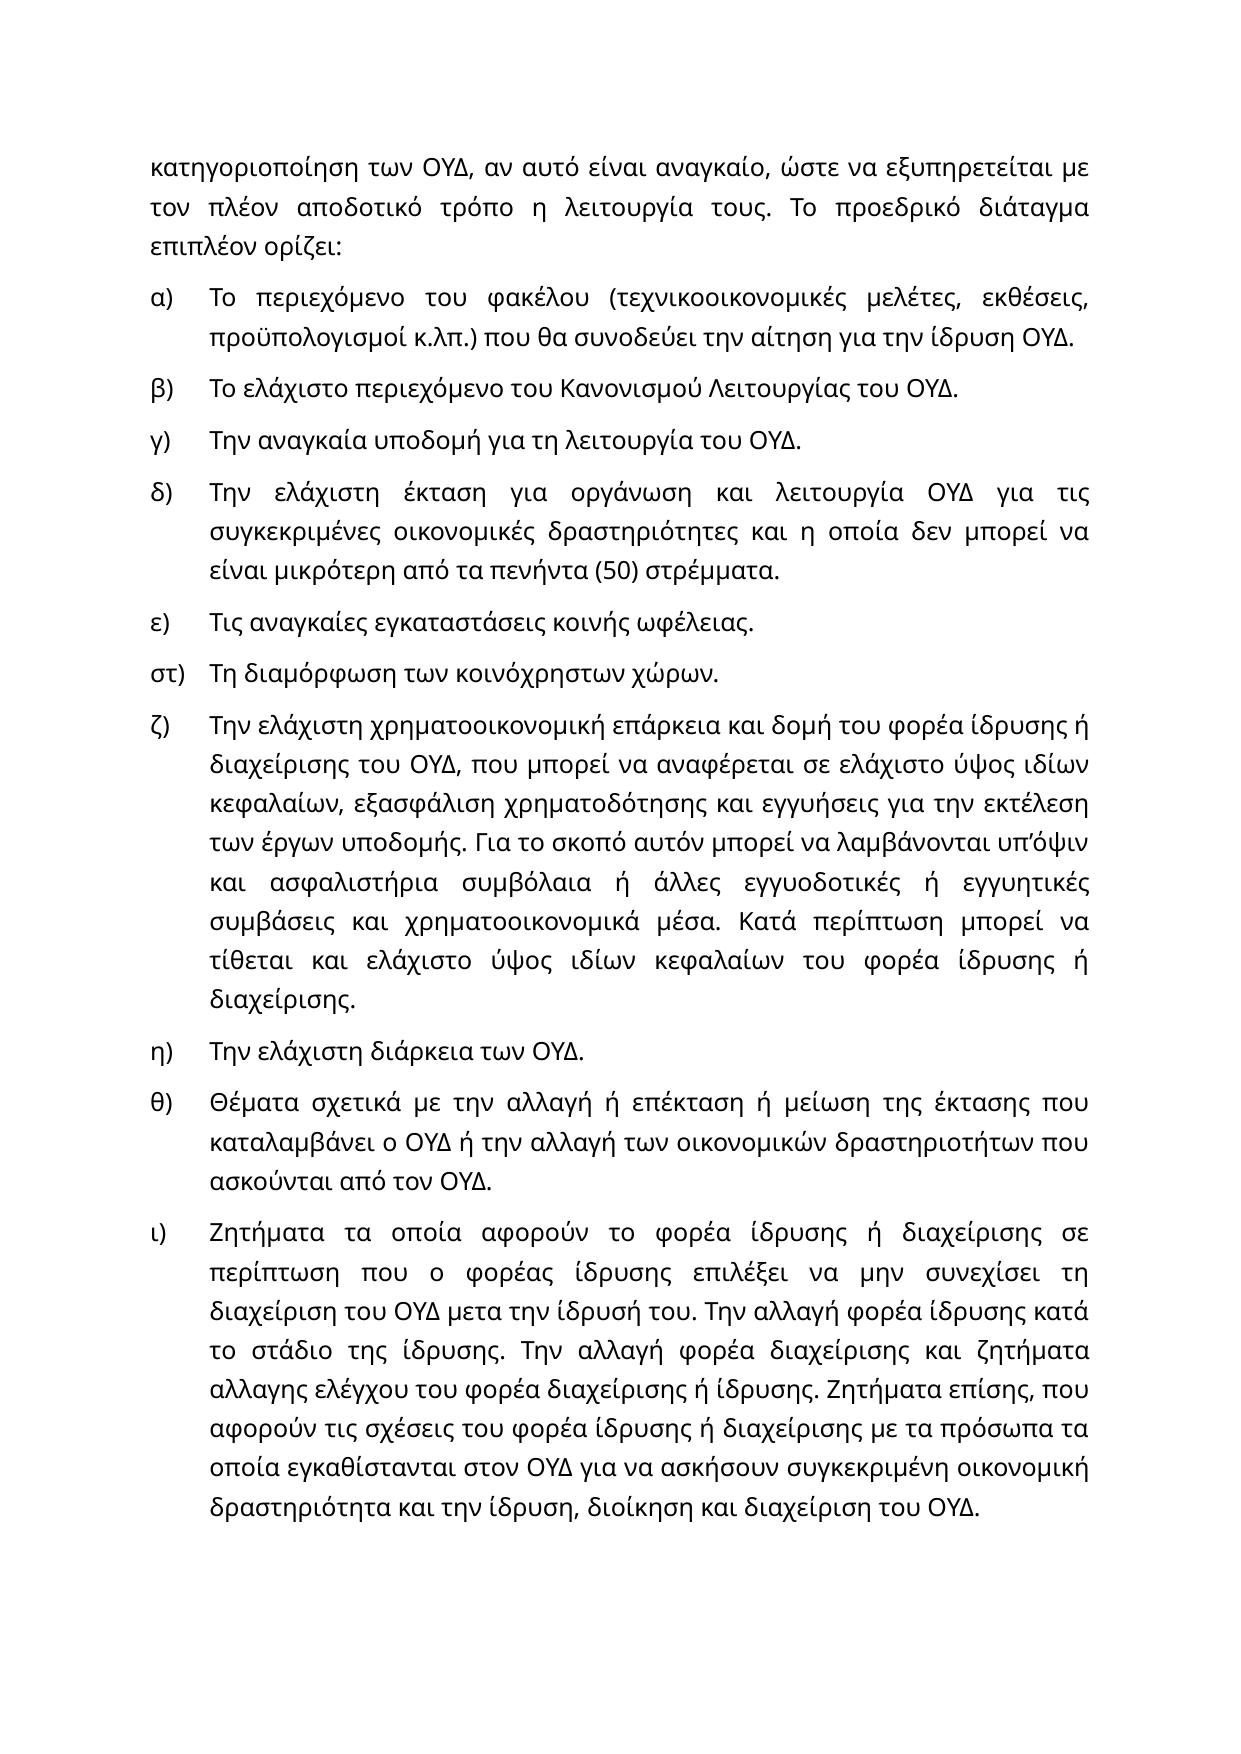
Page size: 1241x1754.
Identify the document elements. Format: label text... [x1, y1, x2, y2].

list ι) Ζητήματα τα οποία αφορούν το φορέα ίδρυσης ή διαχείρισης σε περίπτωση που ο φορέας ίδρυσης επιλέξει να μην συνεχίσει τη διαχείριση του ΟΥΔ μετα την ίδρυσή του. Την αλλαγή φορέα ίδρυσης κατά το στάδιο της ίδρυσης. Την αλλαγή φορέα διαχείρισης και ζητήματα αλλαγης ελέγχου του φορέα διαχείρισης ή ίδρυσης. Ζητήματα επίσης, που αφορούν τις σχέσεις του φορέα ίδρυσης ή διαχείρισης με τα πρόσωπα τα οποία εγκαθίστανται στον ΟΥΔ για να ασκήσουν συγκεκριμένη οικονομική δραστηριότητα και την ίδρυση, διοίκηση και διαχείριση του ΟΥΔ. [150, 1215, 1090, 1523]
list δ) Την ελάχιστη έκταση για οργάνωση και λειτουργία ΟΥΔ για τις συγκεκριμένες οικονομικές δραστηριότητες και η οποία δεν μπορεί να είναι μικρότερη από τα πενήντα (50) στρέμματα. [150, 474, 1090, 587]
list θ) Θέματα σχετικά με την αλλαγή ή επέκταση ή μείωση της έκτασης που καταλαμβάνει ο ΟΥΔ ή την αλλαγή των οικονομικών δραστηριοτήτων που ασκούνται από τον ΟΥΔ. [150, 1085, 1090, 1197]
list ζ) Την ελάχιστη χρηματοοικονομική επάρκεια και δομή του φορέα ίδρυσης ή διαχείρισης του ΟΥΔ, που μπορεί να αναφέρεται σε ελάχιστο ύψος ιδίων κεφαλαίων, εξασφάλιση χρηματοδότησης και εγγυήσεις για την εκτέλεση των έργων υποδομής. Για το σκοπό αυτόν μπορεί να λαμβάνονται υπ’όψιν και ασφαλιστήρια συμβόλαια ή άλλες εγγυοδοτικές ή εγγυητικές συμβάσεις και χρηματοοικονομικά μέσα. Κατά περίπτωση μπορεί να τίθεται και ελάχιστο ύψος ιδίων κεφαλαίων του φορέα ίδρυσης ή διαχείρισης. [150, 707, 1090, 1016]
text κατηγοριοποίηση των ΟΥΔ, αν αυτό είναι αναγκαίο, ώστε να εξυπηρετείται με τον πλέον αποδοτικό τρόπο η λειτουργία τους. To προεδρικό διάταγμα επιπλέον ορίζει: [150, 150, 1090, 262]
list β) Το ελάχιστο περιεχόμενο του Κανονισμού Λειτουργίας του ΟΥΔ. [150, 371, 1090, 405]
list γ) Την αναγκαία υποδομή για τη λειτουργία του ΟΥΔ. [150, 422, 1090, 457]
list ε) Τις αναγκαίες εγκαταστάσεις κοινής ωφέλειας. [150, 604, 1090, 638]
list στ) Τη διαμόρφωση των κοινόχρηστων χώρων. [150, 656, 1090, 690]
list η) Την ελάχιστη διάρκεια των ΟΥΔ. [150, 1033, 1090, 1067]
list α) Το περιεχόμενο του φακέλου (τεχνικοοικονομικές μελέτες, εκθέσεις, προϋπολογισμοί κ.λπ.) που θα συνοδεύει την αίτηση για την ίδρυση ΟΥΔ. [150, 280, 1090, 353]
